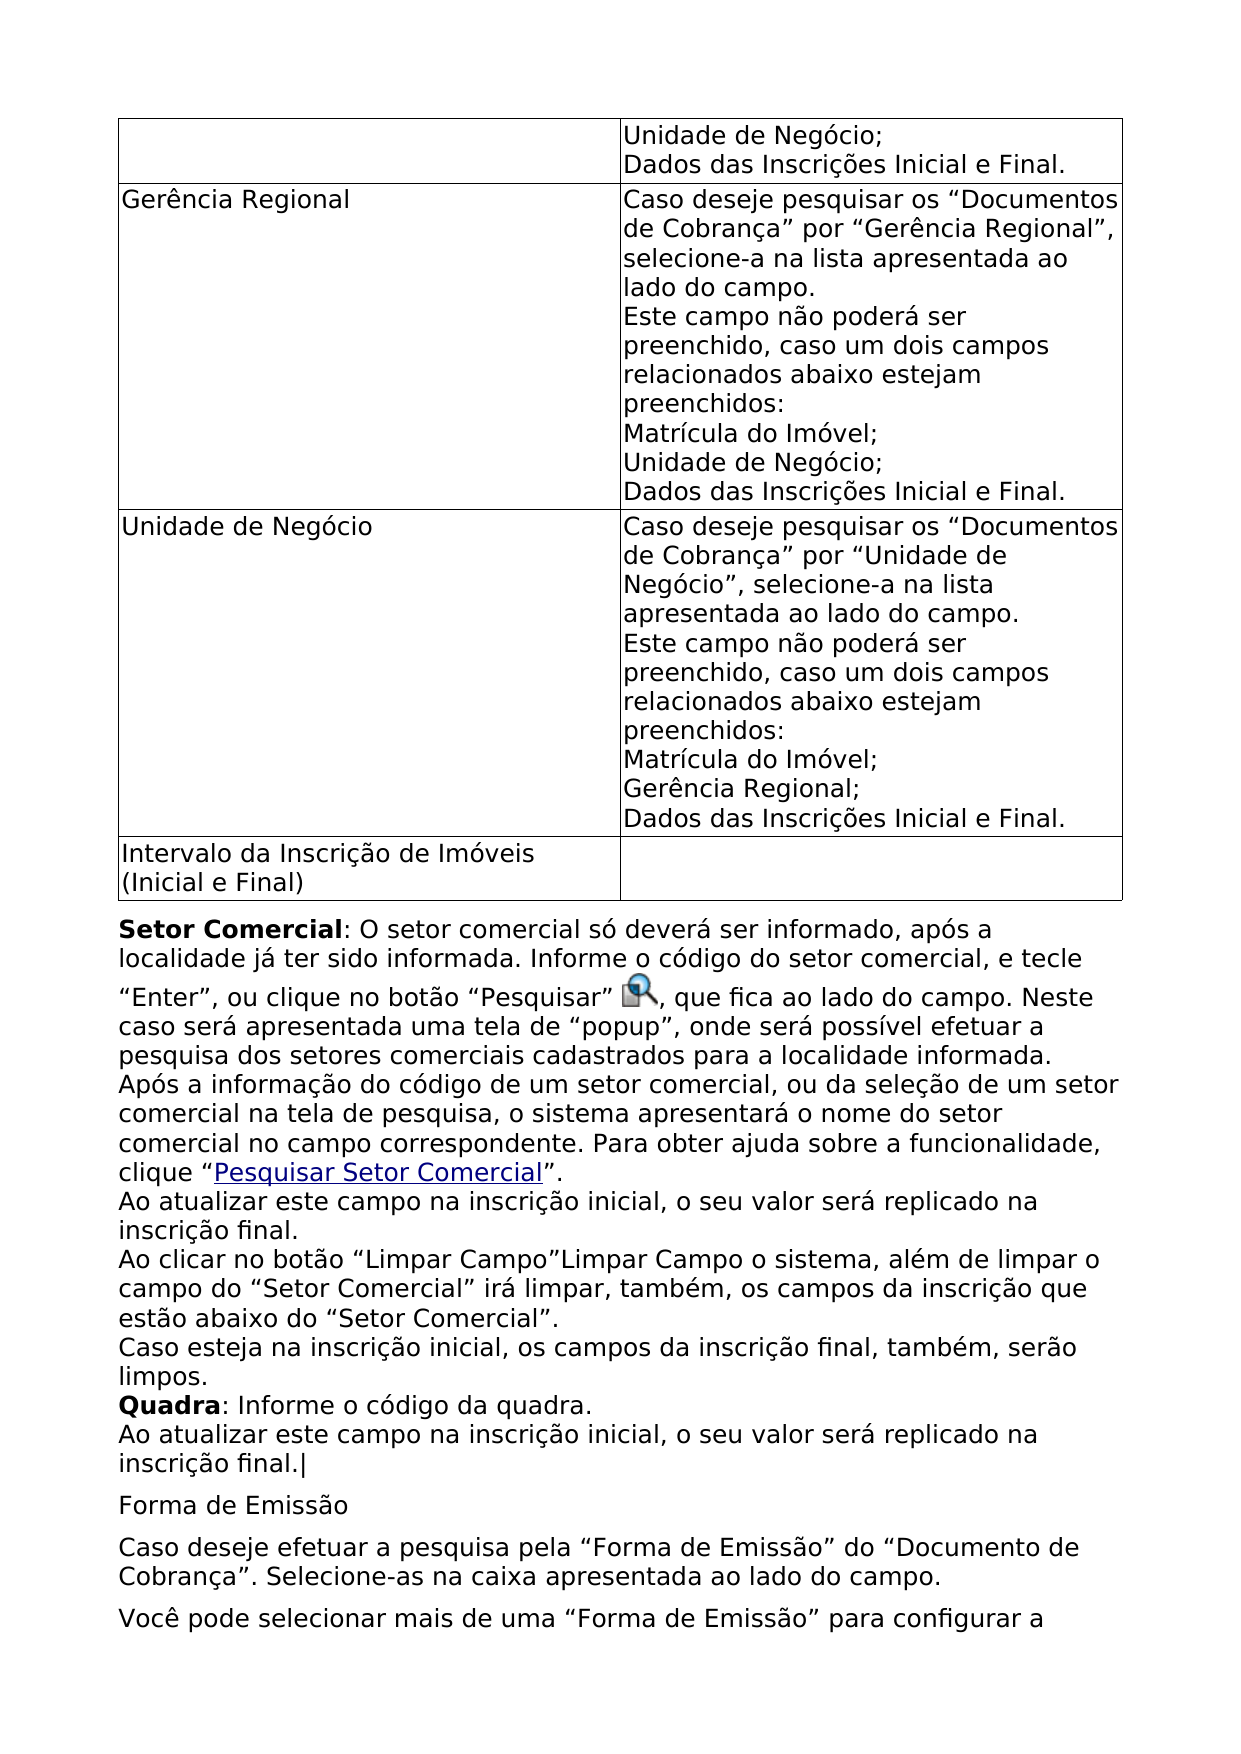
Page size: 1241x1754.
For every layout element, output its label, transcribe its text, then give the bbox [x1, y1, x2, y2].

table_header Unidade de Negócio; Dados das Inscrições Inicial e Final. [621, 119, 1122, 182]
text Você pode selecionar mais de uma “Forma de Emissão” para configurar a [118, 1604, 1122, 1633]
table_cell Unidade de Negócio [119, 510, 620, 836]
text Forma de Emissão [118, 1491, 1122, 1521]
text Caso deseje efetuar a pesquisa pela “Forma de Emissão” do “Documento de Cobrança”. Selecione-as na caixa apresentada ao lado do campo. [118, 1533, 1122, 1591]
table_cell Caso deseje pesquisar os “Documentos de Cobrança” por “Unidade de Negócio”, selecione-a na lista apresentada ao lado do campo. Este campo não poderá ser preenchido, caso um dois campos relacionados abaixo estejam preenchidos: Matrícula do Imóvel; Gerência Regional; Dados das Inscrições Inicial e Final. [621, 510, 1122, 836]
table_cell Gerência Regional [119, 184, 620, 509]
text Setor Comercial: O setor comercial só deverá ser informado, após a localidade já ter sido informada. Informe o código do setor comercial, e tecle “Enter”, ou clique no botão “Pesquisar” , que fica ao lado do campo. Neste caso será apresentada uma tela de “popup”, onde será possível efetuar a pesquisa dos setores comerciais cadastrados para a localidade informada. Após a informação do código de um setor comercial, ou da seleção de um setor comercial na tela de pesquisa, o sistema apresentará o nome do setor comercial no campo correspondente. Para obter ajuda sobre a funcionalidade, clique “Pesquisar Setor Comercial”. Ao atualizar este campo na inscrição inicial, o seu valor será replicado na inscrição final. Ao clicar no botão “Limpar Campo”Limpar Campo o sistema, além de limpar o campo do “Setor Comercial” irá limpar, também, os campos da inscrição que estão abaixo do “Setor Comercial”. Caso esteja na inscrição inicial, os campos da inscrição final, também, serão limpos. Quadra: Informe o código da quadra. Ao atualizar este campo na inscrição inicial, o seu valor será replicado na inscrição final.| [118, 915, 1122, 1479]
table_cell [621, 837, 1122, 900]
picture [622, 973, 658, 1007]
table_cell Caso deseje pesquisar os “Documentos de Cobrança” por “Gerência Regional”, selecione-a na lista apresentada ao lado do campo. Este campo não poderá ser preenchido, caso um dois campos relacionados abaixo estejam preenchidos: Matrícula do Imóvel; Unidade de Negócio; Dados das Inscrições Inicial e Final. [621, 184, 1122, 509]
table_header [119, 119, 620, 182]
table_cell Intervalo da Inscrição de Imóveis (Inicial e Final) [119, 837, 620, 900]
